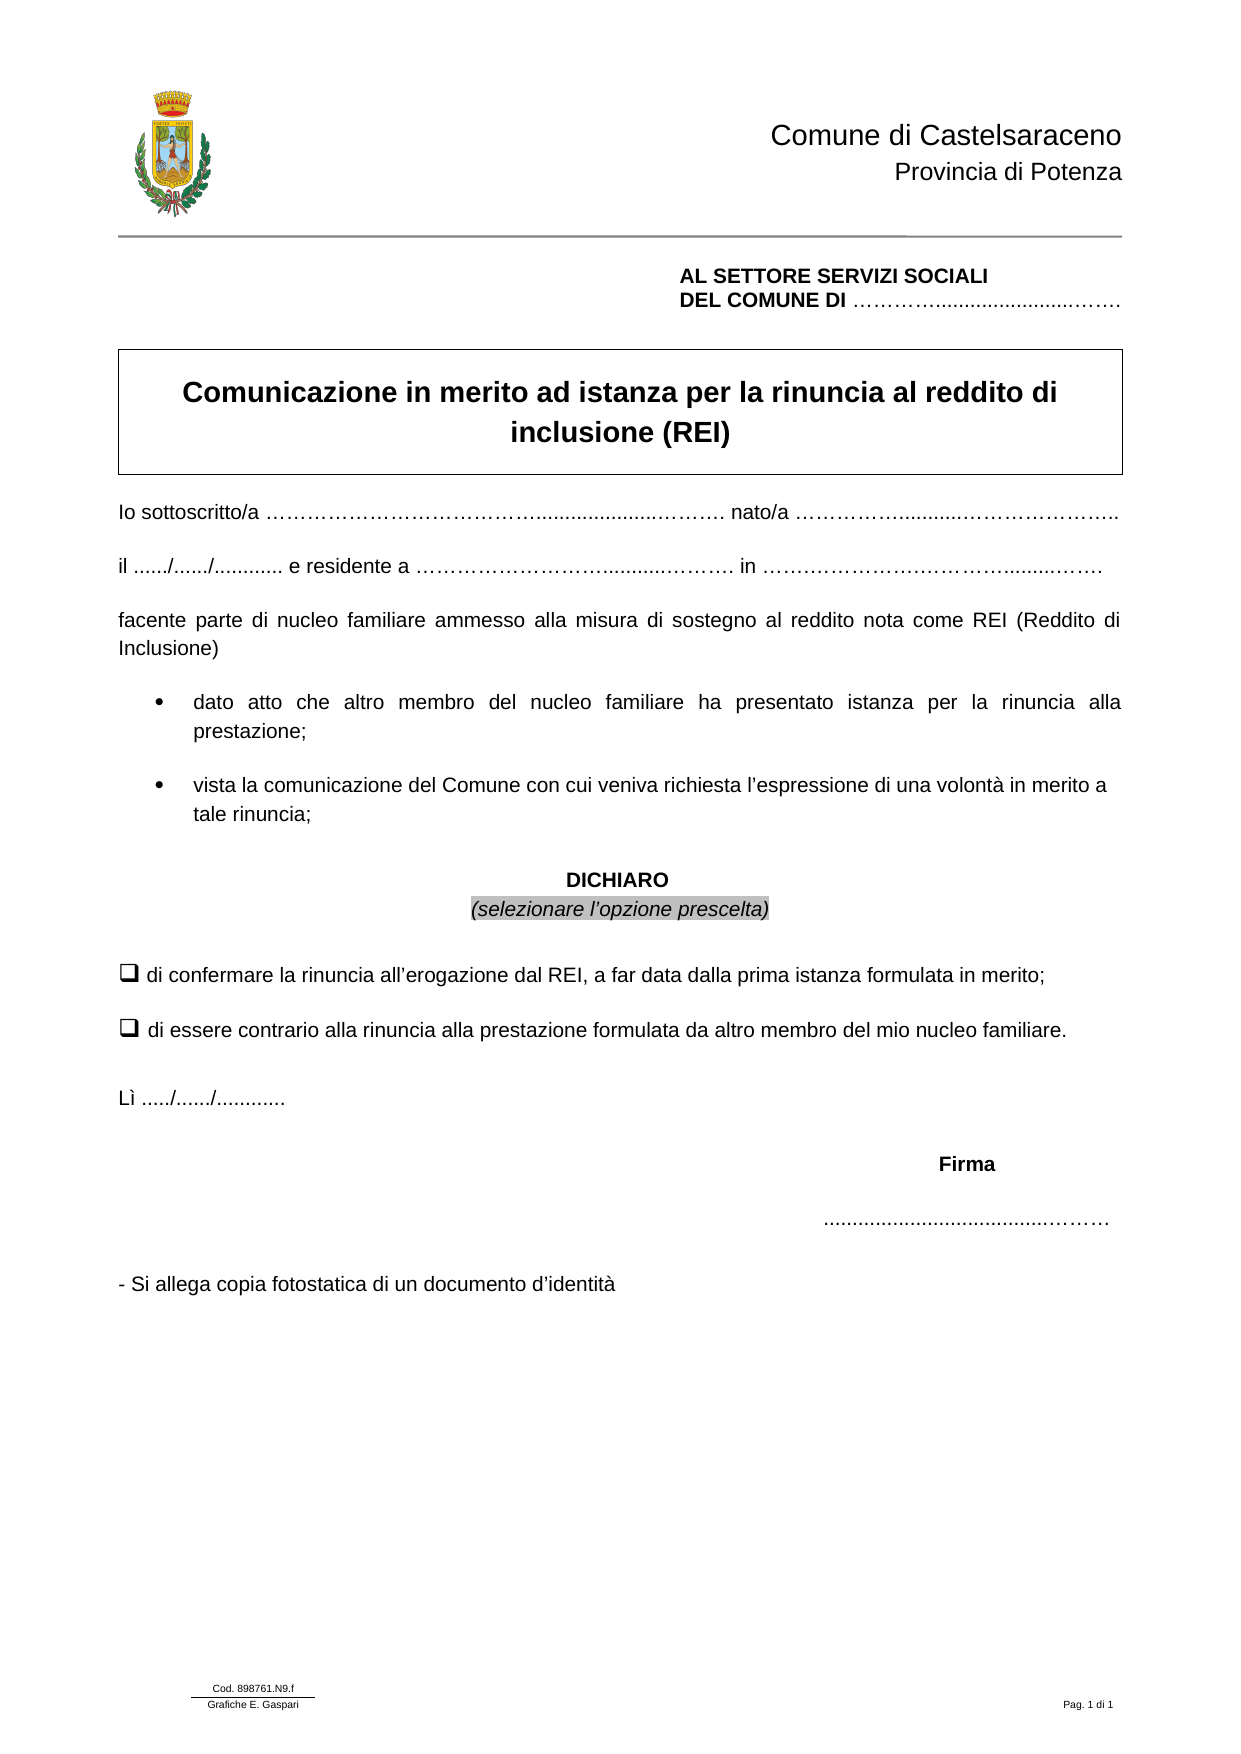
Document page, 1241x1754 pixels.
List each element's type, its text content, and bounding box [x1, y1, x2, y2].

text Io sottoscritto/a ………………………………….....................………. nato/a ……………...........………………….. [118, 500, 1122, 524]
text .......................................……… [812, 1206, 1122, 1230]
text il ....../....../............ e residente a ………………………...........………. in …….…………….………….........……. [118, 554, 1122, 578]
text - Si allega copia fotostatica di un documento d’identità [118, 1272, 1122, 1296]
text Lì ...../....../............ [118, 1086, 1122, 1110]
text Provincia di Potenza [224, 157, 1122, 185]
text  di confermare la rinuncia all’erogazione dal REI, a far data dalla prima istanza formulata in merito; [118, 963, 1122, 988]
text Comune di Castelsaraceno [224, 118, 1122, 152]
list dato atto che altro membro del nucleo familiare ha presentato istanza per la rinuncia alla prestazione; [156, 690, 1122, 743]
text Firma [812, 1152, 1122, 1176]
text DICHIARO (selezionare l’opzione prescelta) [118, 868, 1122, 920]
text AL SETTORE SERVIZI SOCIALI DEL COMUNE DI …………........................……. [679, 264, 1122, 312]
text  di essere contrario alla rinuncia alla prestazione formulata da altro membro del mio nucleo familiare. [118, 1018, 1122, 1043]
text facente parte di nucleo familiare ammesso alla misura di sostegno al reddito nota come REI (Reddito di Inclusione) [118, 607, 1122, 660]
list vista la comunicazione del Comune con cui veniva richiesta l’espressione di una volontà in merito a tale rinuncia; [156, 772, 1122, 825]
picture [122, 87, 224, 219]
table_header Comunicazione in merito ad istanza per la rinuncia al reddito di inclusione (REI) [119, 350, 1122, 474]
